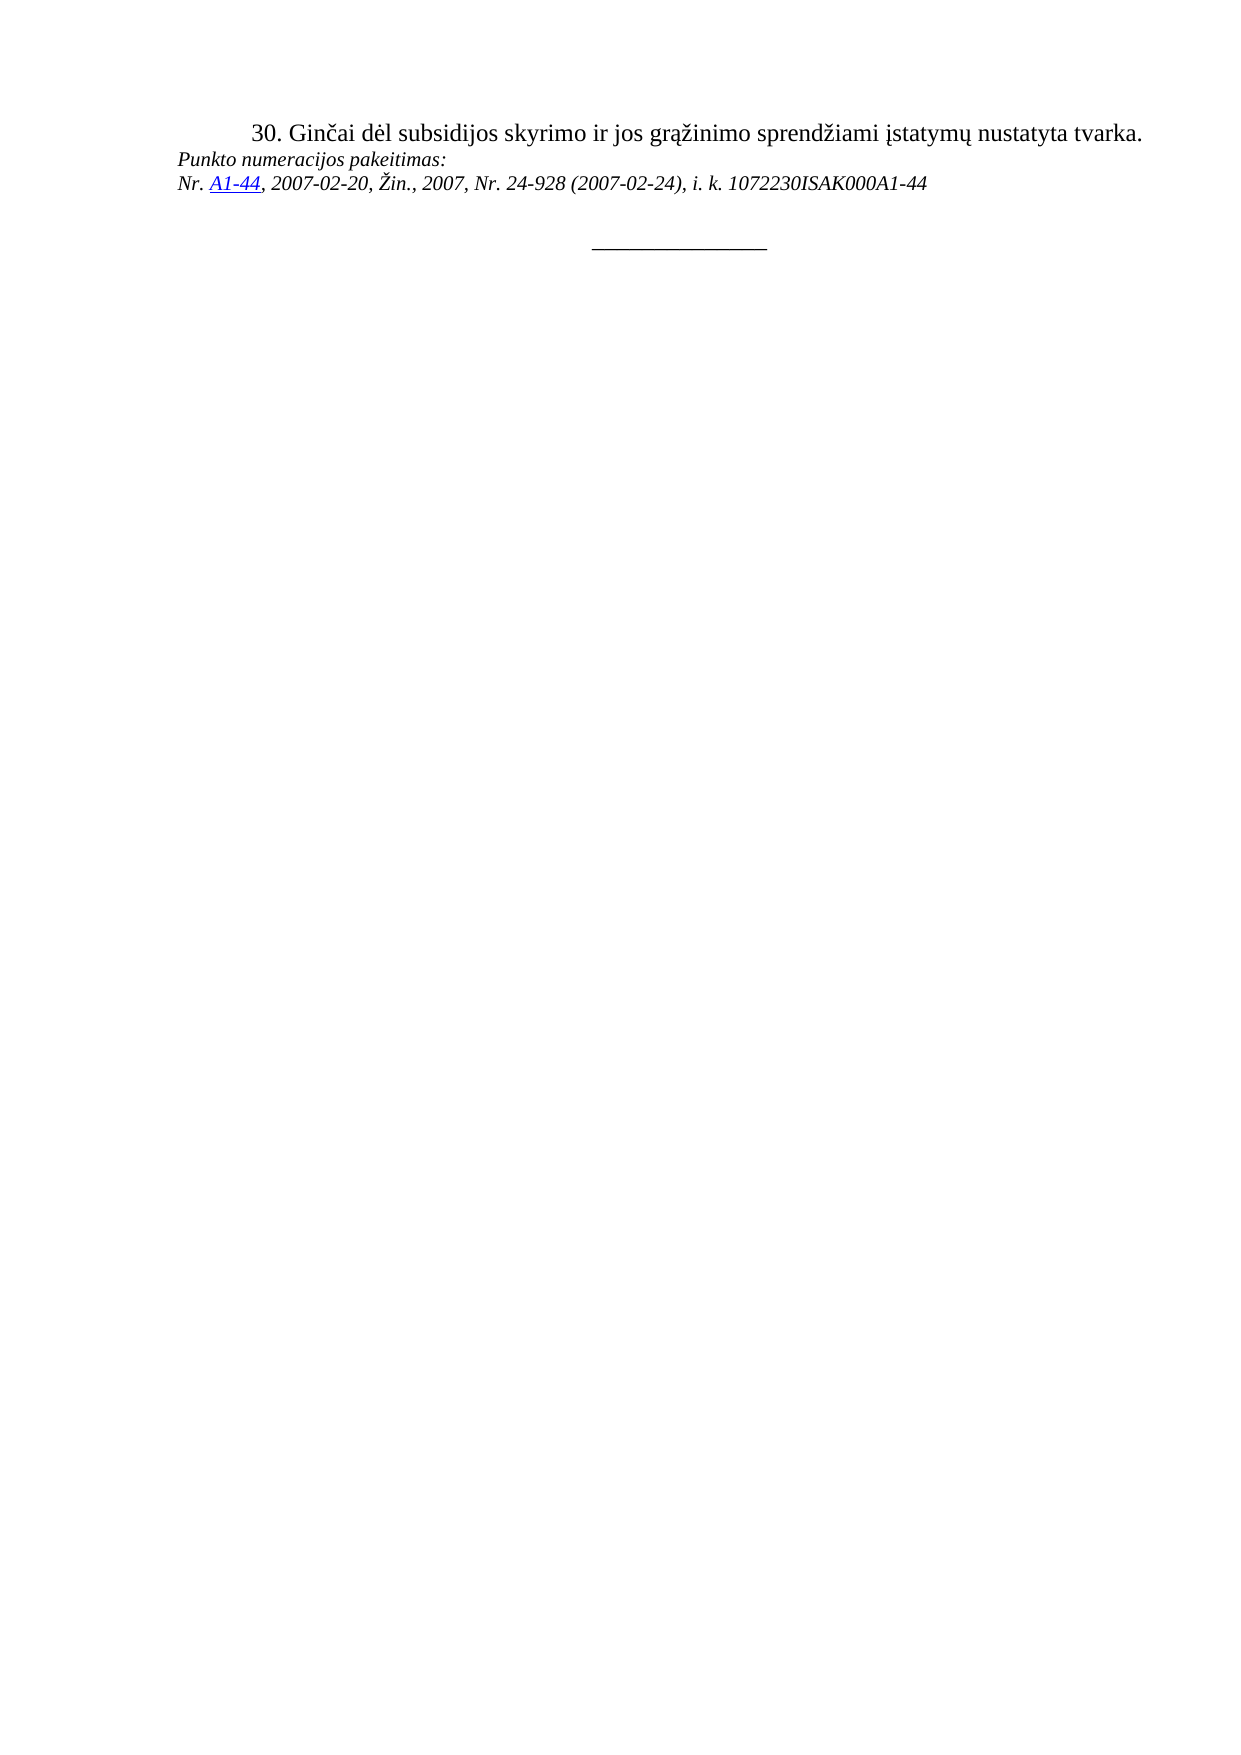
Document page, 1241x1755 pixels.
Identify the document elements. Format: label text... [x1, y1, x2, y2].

text Punkto numeracijos pakeitimas: [177, 147, 1181, 171]
text ______________ [177, 224, 1181, 252]
text Nr. A1-44, 2007-02-20, Žin., 2007, Nr. 24-928 (2007-02-24), i. k. 1072230ISAK000A1-44 [177, 171, 1181, 195]
text 30. Ginčai dėl subsidijos skyrimo ir jos grąžinimo sprendžiami įstatymų nustatyta tvarka. [177, 118, 1181, 147]
